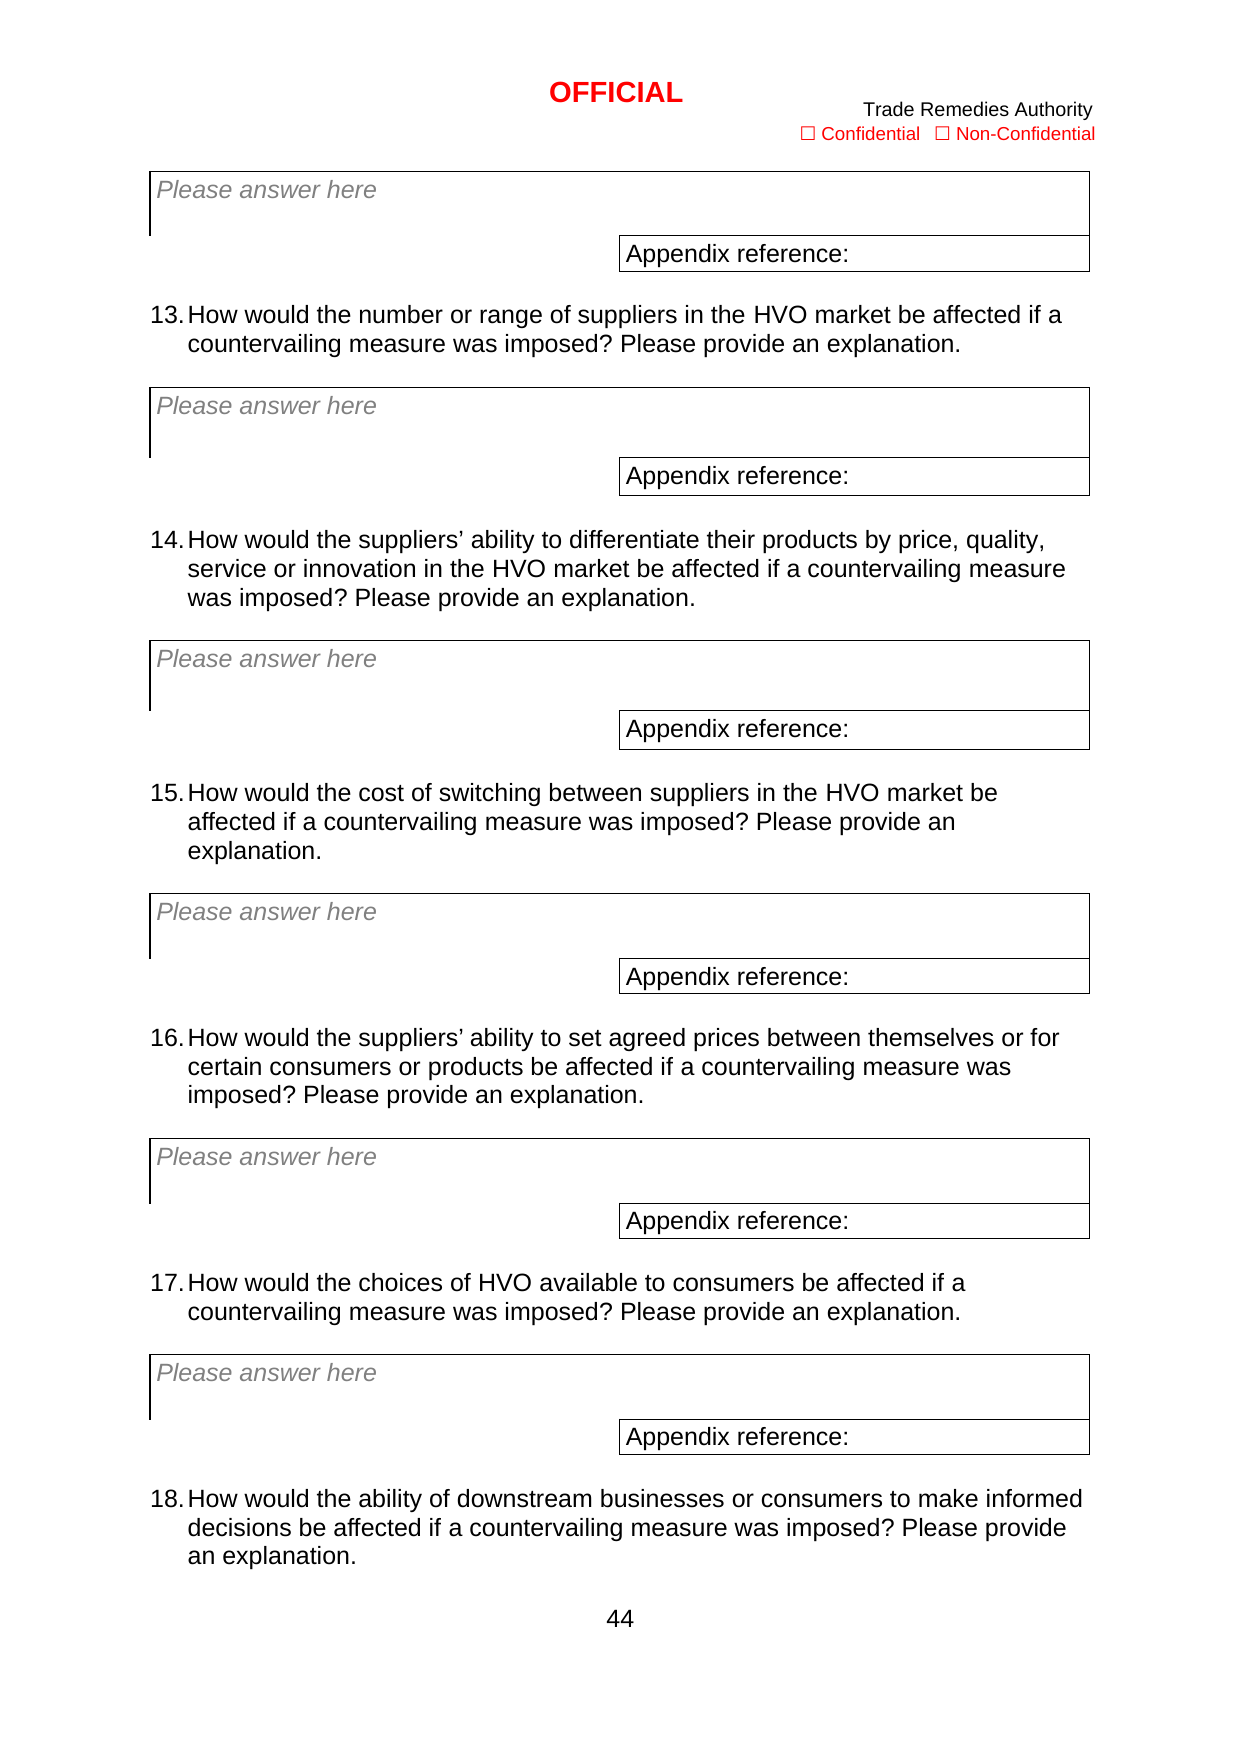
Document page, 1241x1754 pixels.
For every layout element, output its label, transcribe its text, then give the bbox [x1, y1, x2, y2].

table_cell [150, 458, 619, 495]
table_cell Appendix reference: [620, 236, 1089, 271]
table_cell [150, 711, 619, 748]
list How would the number or range of suppliers in the HVO market be affected if a countervailing measure was imposed? Please provide an explanation. [150, 301, 1090, 358]
table_cell Appendix reference: [620, 1420, 1089, 1454]
table_cell Appendix reference: [620, 959, 1089, 993]
table_header Please answer here [151, 1355, 1089, 1418]
list How would the ability of downstream businesses or consumers to make informed decisions be affected if a countervailing measure was imposed? Please provide an explanation. [150, 1484, 1090, 1570]
table_cell [150, 1204, 619, 1238]
table_header Please answer here [151, 894, 1089, 958]
list How would the cost of switching between suppliers in the HVO market be affected if a countervailing measure was imposed? Please provide an explanation. [150, 778, 1090, 864]
table_cell Appendix reference: [620, 458, 1089, 495]
table_cell Appendix reference: [620, 711, 1089, 748]
list How would the suppliers’ ability to differentiate their products by price, quality, service or innovation in the HVO market be affected if a countervailing measure was imposed? Please provide an explanation. [150, 525, 1090, 611]
list How would the choices of HVO available to consumers be affected if a countervailing measure was imposed? Please provide an explanation. [150, 1268, 1090, 1325]
table_cell [150, 236, 619, 271]
table_header Please answer here [151, 388, 1089, 457]
table_header Please answer here [151, 1139, 1089, 1202]
table_cell [150, 1420, 619, 1454]
list How would the suppliers’ ability to set agreed prices between themselves or for certain consumers or products be affected if a countervailing measure was imposed? Please provide an explanation. [150, 1023, 1090, 1109]
table_header Please answer here [151, 172, 1089, 235]
table_cell Appendix reference: [620, 1204, 1089, 1238]
table_header Please answer here [151, 641, 1089, 710]
table_cell [150, 959, 619, 993]
